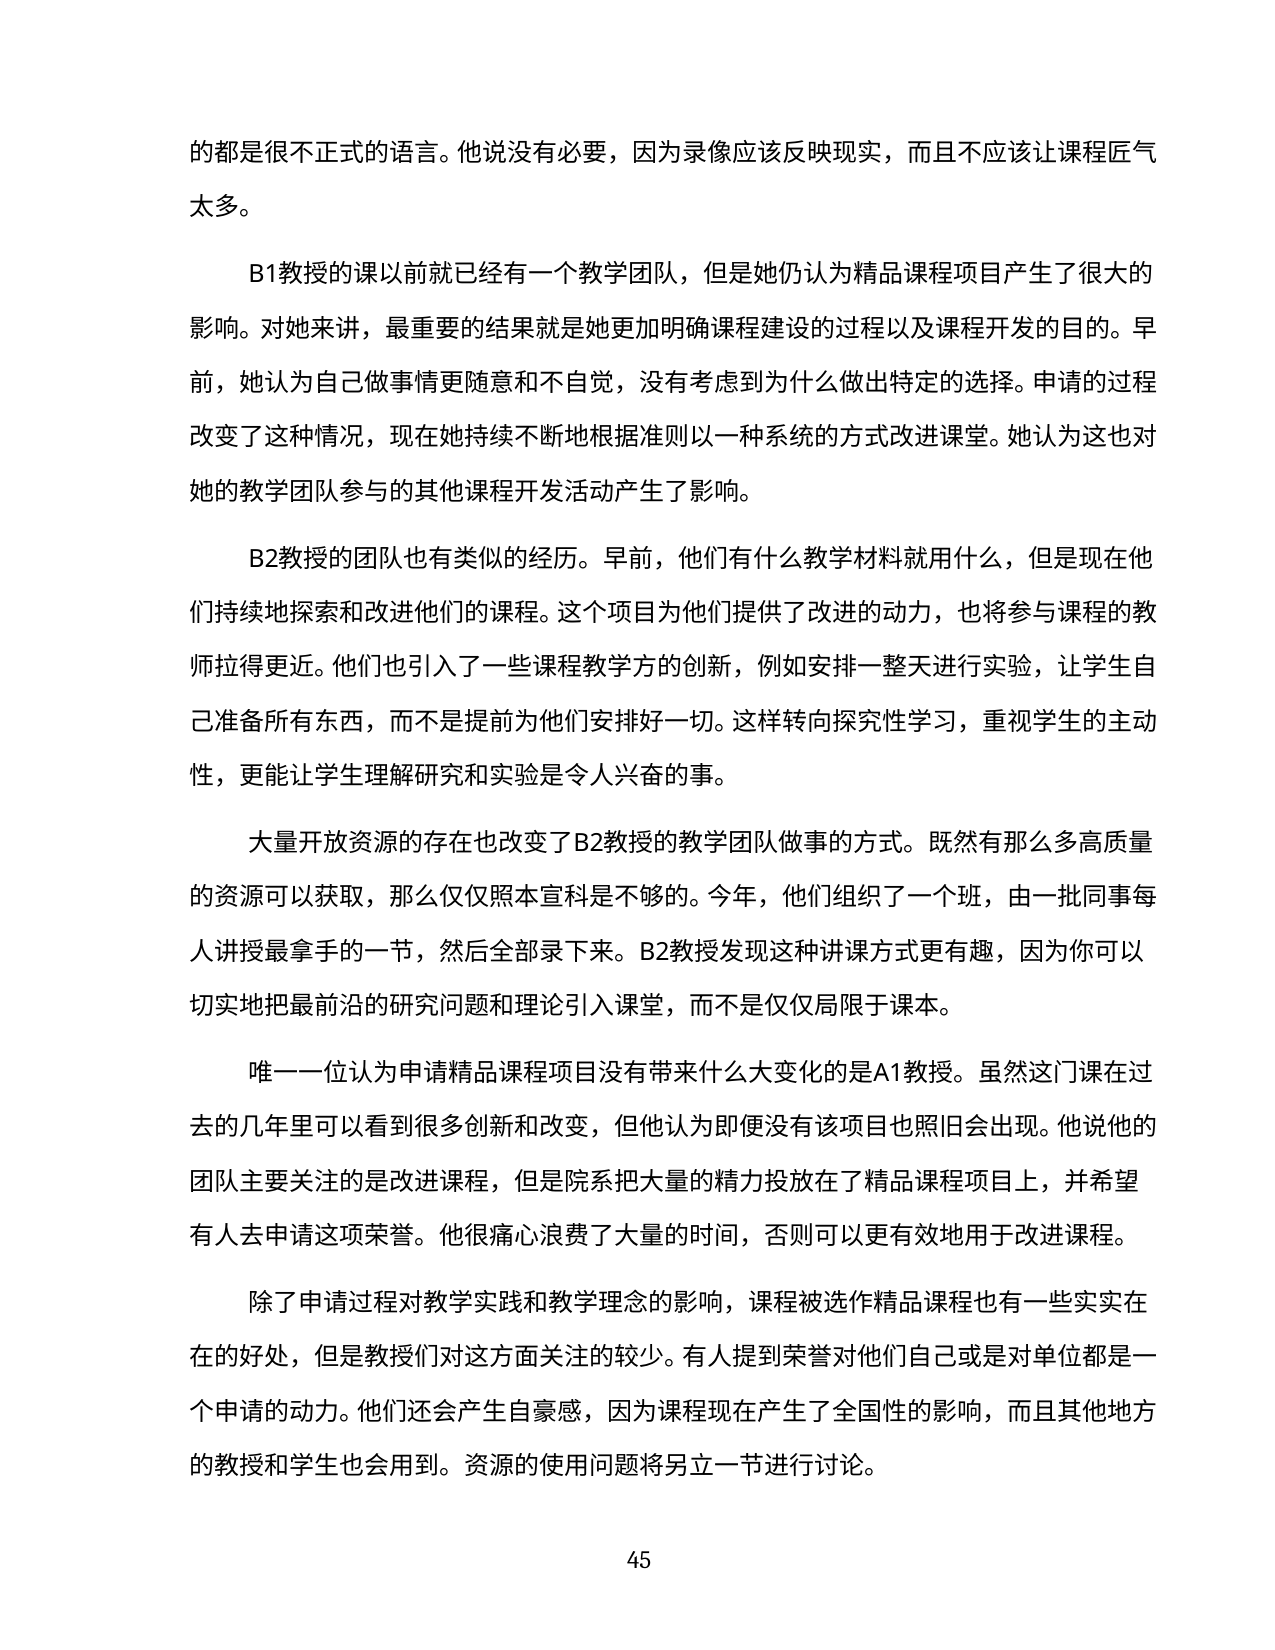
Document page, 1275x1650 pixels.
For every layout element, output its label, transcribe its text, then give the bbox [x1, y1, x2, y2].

text 唯一一位认为申请精品课程项目没有带来什么大变化的是A1教授。虽然这门课在过去的几年里可以看到很多创新和改变，但他认为即便没有该项目也照旧会出现。他说他的团队主要关注的是改进课程，但是院系把大量的精力投放在了精品课程项目上，并希望有人去申请这项荣誉。他很痛心浪费了大量的时间，否则可以更有效地用于改进课程。 [189, 1052, 1157, 1252]
text 大量开放资源的存在也改变了B2教授的教学团队做事的方式。既然有那么多高质量的资源可以获取，那么仅仅照本宣科是不够的。今年，他们组织了一个班，由一批同事每人讲授最拿手的一节，然后全部录下来。B2教授发现这种讲课方式更有趣，因为你可以切实地把最前沿的研究问题和理论引入课堂，而不是仅仅局限于课本。 [189, 822, 1157, 1022]
text 的都是很不正式的语言。他说没有必要，因为录像应该反映现实，而且不应该让课程匠气太多。 [189, 132, 1157, 223]
text B2教授的团队也有类似的经历。早前，他们有什么教学材料就用什么，但是现在他们持续地探索和改进他们的课程。这个项目为他们提供了改进的动力，也将参与课程的教师拉得更近。他们也引入了一些课程教学方的创新，例如安排一整天进行实验，让学生自己准备所有东西，而不是提前为他们安排好一切。这样转向探究性学习，重视学生的主动性，更能让学生理解研究和实验是令人兴奋的事。 [189, 538, 1157, 792]
text B1教授的课以前就已经有一个教学团队，但是她仍认为精品课程项目产生了很大的影响。对她来讲，最重要的结果就是她更加明确课程建设的过程以及课程开发的目的。早前，她认为自己做事情更随意和不自觉，没有考虑到为什么做出特定的选择。申请的过程改变了这种情况，现在她持续不断地根据准则以一种系统的方式改进课堂。她认为这也对她的教学团队参与的其他课程开发活动产生了影响。 [189, 254, 1157, 507]
text 除了申请过程对教学实践和教学理念的影响，课程被选作精品课程也有一些实实在在的好处，但是教授们对这方面关注的较少。有人提到荣誉对他们自己或是对单位都是一个申请的动力。他们还会产生自豪感，因为课程现在产生了全国性的影响，而且其他地方的教授和学生也会用到。资源的使用问题将另立一节进行讨论。 [189, 1282, 1157, 1482]
